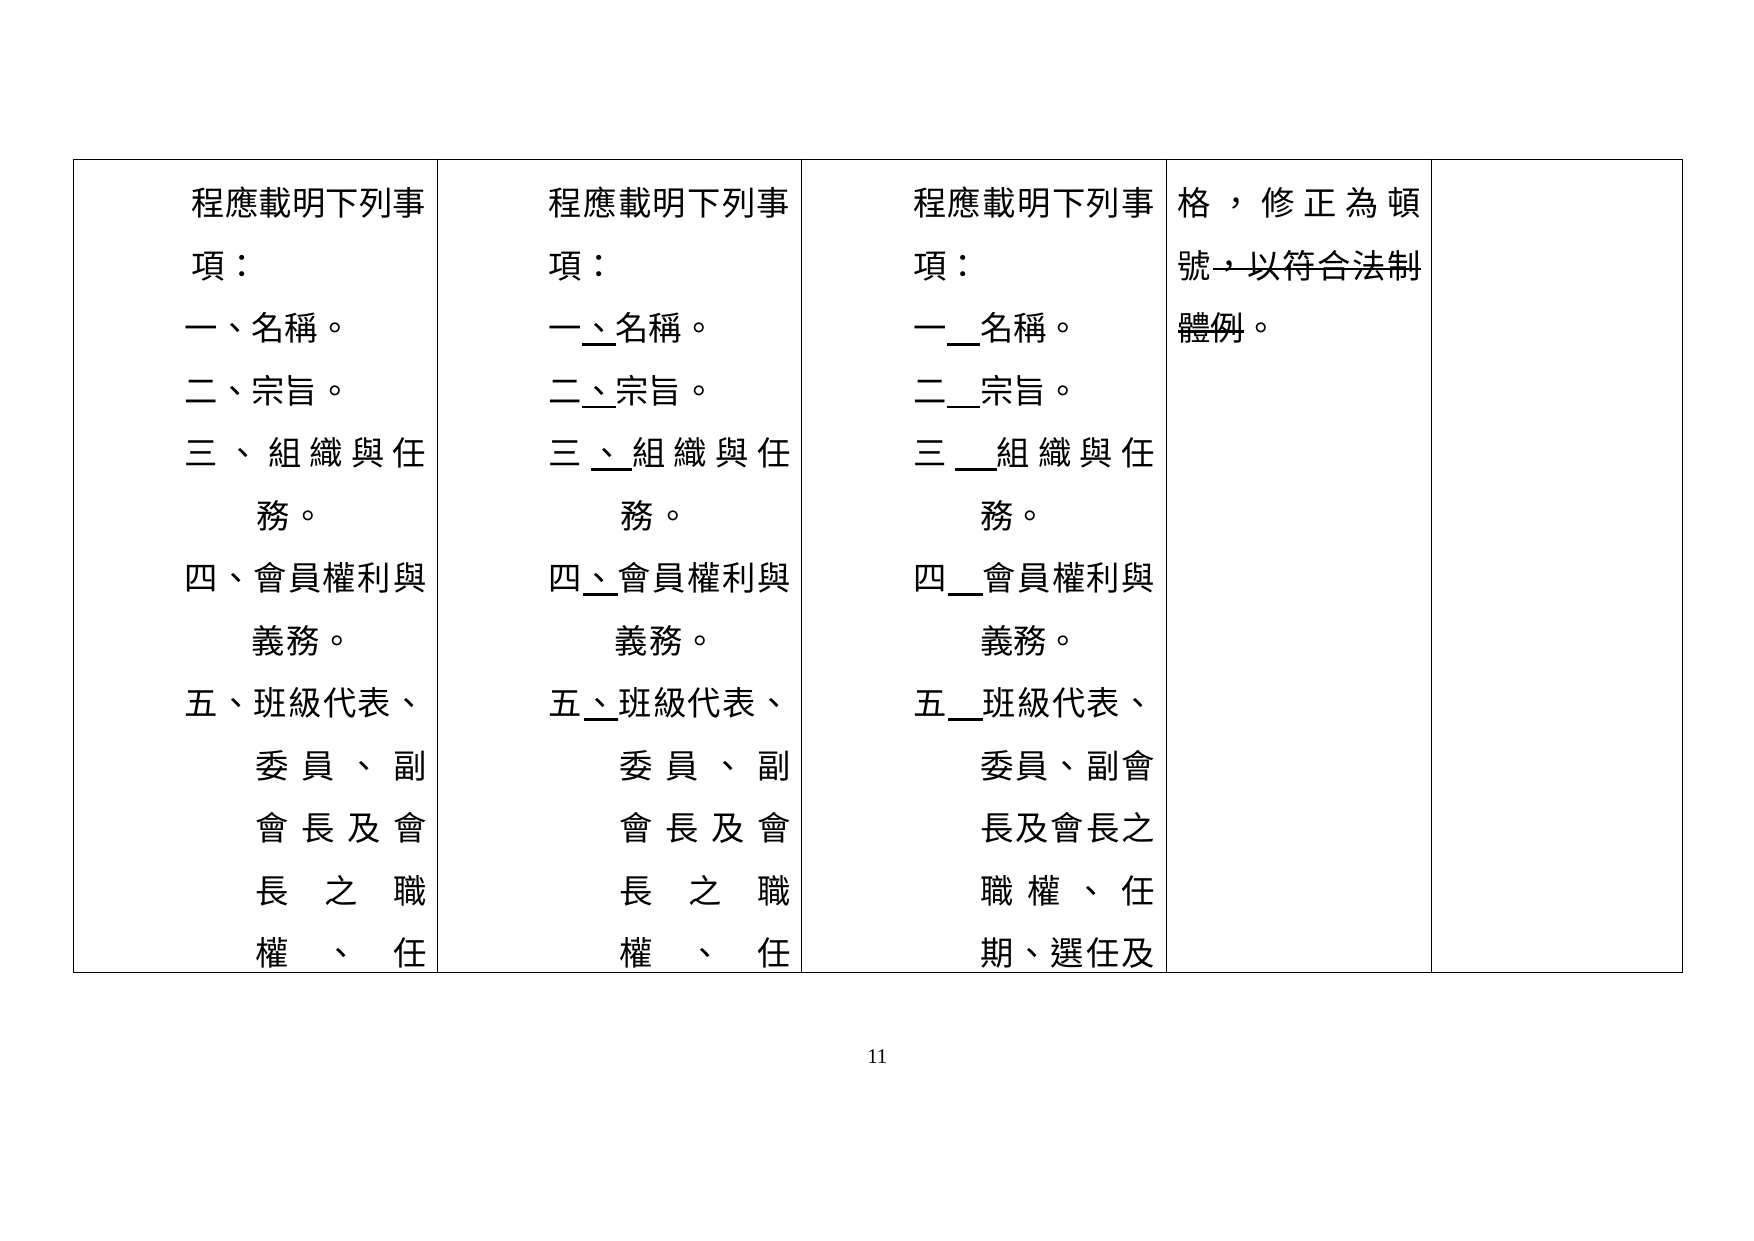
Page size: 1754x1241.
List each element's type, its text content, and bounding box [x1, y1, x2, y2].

table_cell 程應載明下列事項： 一、名稱。 二、宗旨。 三、組織與任務。 四、會員權利與義務。 五、班級代表、委員、副會長及會長之職權、任 [74, 160, 437, 972]
table_cell 格，修正為頓號，以符合法制體例。 [1167, 160, 1431, 972]
table_cell 程應載明下列事項： 一 名稱。 二 宗旨。 三 組織與任務。 四 會員權利與義務。 五 班級代表、委員、副會長及會長之職權、任期、選任及 [802, 160, 1166, 972]
table_cell [1432, 160, 1682, 972]
table_cell 程應載明下列事項： 一、名稱。 二、宗旨。 三、組織與任務。 四、會員權利與義務。 五、班級代表、委員、副會長及會長之職權、任 [438, 160, 801, 972]
